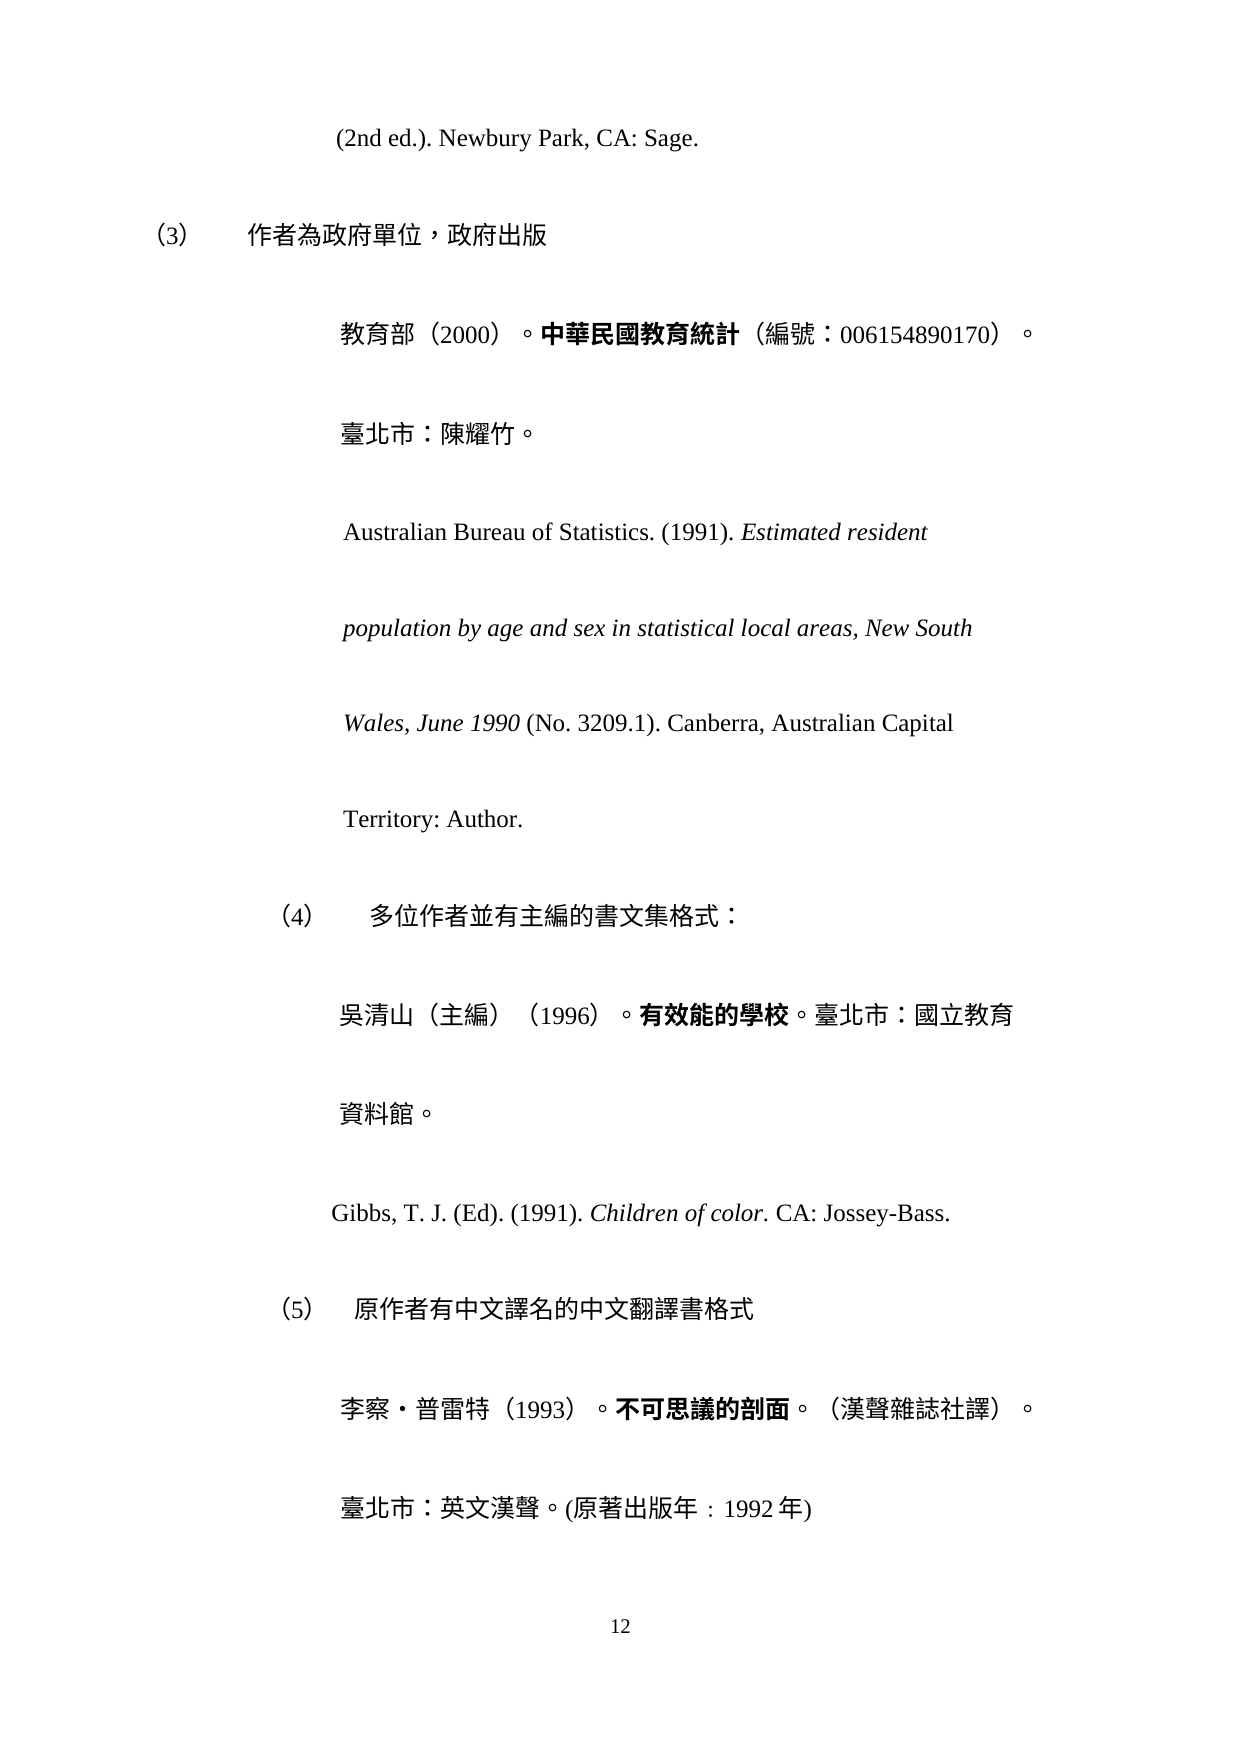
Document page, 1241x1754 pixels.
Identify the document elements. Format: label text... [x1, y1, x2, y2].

text 臺北市：英文漢聲。(原著出版年﹕1992年) [340, 1465, 1092, 1527]
text (2nd ed.). Newbury Park, CA: Sage. [336, 96, 1092, 159]
text population by age and sex in statistical local areas, New South [343, 586, 1092, 648]
text Australian Bureau of Statistics. (1991). Estimated resident [343, 490, 1092, 552]
text 吳清山（主編）（1996）。有效能的學校。臺北市：國立教育 [339, 972, 1092, 1034]
list 原作者有中文譯名的中文翻譯書格式 [266, 1266, 1092, 1329]
text Territory: Author. [343, 777, 1092, 839]
text 資料館。 [339, 1071, 1092, 1134]
text Wales, June 1990 (No. 3209.1). Canberra, Australian Capital [343, 681, 1092, 744]
text Gibbs, T. J. (Ed). (1991). Children of color. CA: Jossey-Bass. [325, 1171, 1092, 1233]
text 李察‧普雷特（1993）。不可思議的剖面。（漢聲雜誌社譯）。 [340, 1366, 1092, 1428]
list 多位作者並有主編的書文集格式： [266, 872, 1092, 935]
text 臺北市：陳耀竹。 [340, 391, 1092, 453]
list 作者為政府單位，政府出版 [141, 192, 1092, 254]
text 教育部（2000）。中華民國教育統計（編號：006154890170）。 [340, 291, 1092, 354]
